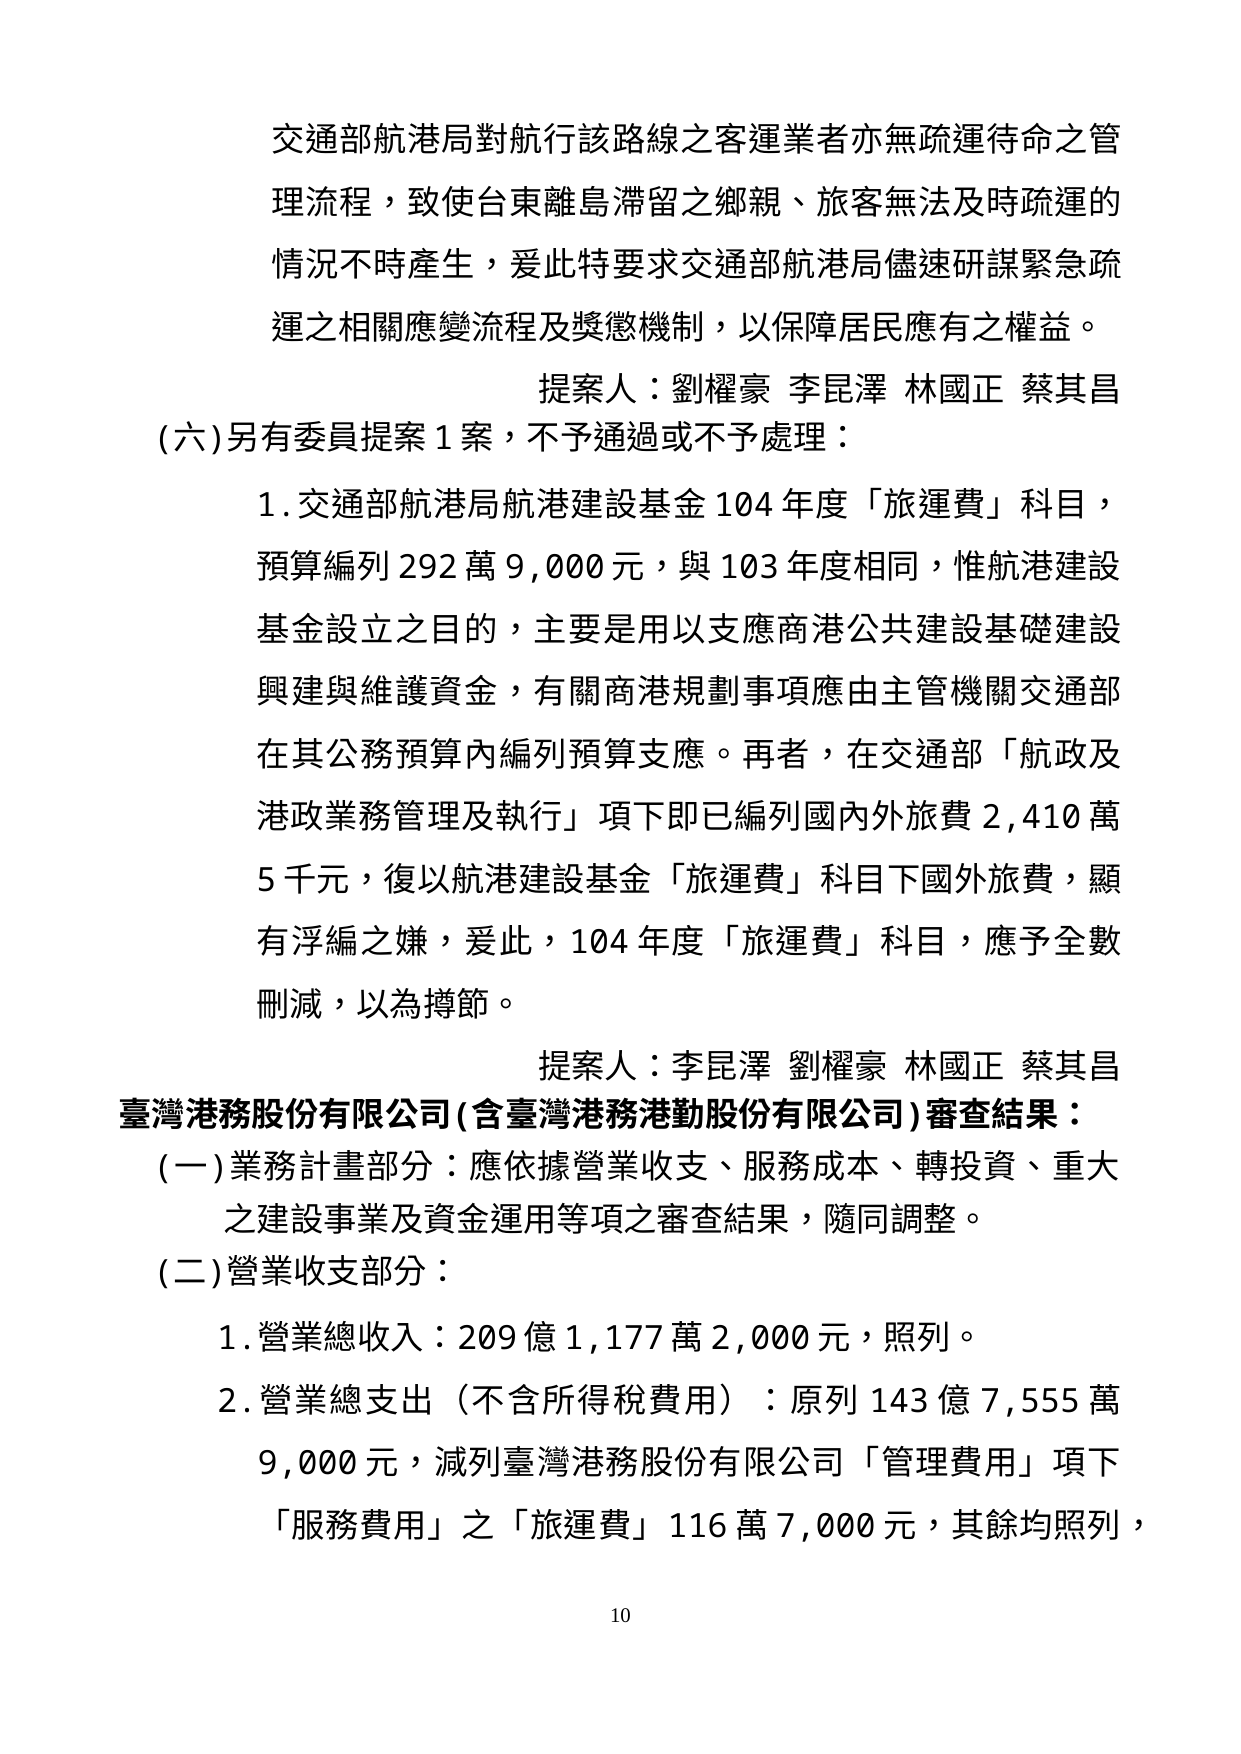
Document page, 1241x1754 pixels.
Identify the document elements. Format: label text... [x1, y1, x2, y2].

text 1.營業總收入：209億1,177萬2,000元，照列。 [217, 1293, 1122, 1356]
text 提案人：劉櫂豪 李昆澤 林國正 蔡其昌 [538, 346, 1122, 408]
text 臺灣港務股份有限公司(含臺灣港務港勤股份有限公司)審查結果： [118, 1085, 1122, 1137]
text 2.營業總支出（不含所得稅費用）：原列143億7,555萬9,000元，減列臺灣港務股份有限公司「管理費用」項下「服務費用」之「旅運費」116萬7,000元，其餘均照列，改列為143億7,439萬2,000元。 [217, 1356, 1122, 1543]
text (六)另有委員提案1案，不予通過或不予處理： [153, 408, 1122, 460]
text 交通部航港局對航行該路線之客運業者亦無疏運待命之管理流程，致使台東離島滯留之鄉親、旅客無法及時疏運的情況不時產生，爰此特要求交通部航港局儘速研謀緊急疏運之相關應變流程及獎懲機制，以保障居民應有之權益。 [220, 96, 1122, 346]
text 1.交通部航港局航港建設基金104年度「旅運費」科目，預算編列292萬9,000元，與103年度相同，惟航港建設基金設立之目的，主要是用以支應商港公共建設基礎建設興建與維護資金，有關商港規劃事項應由主管機關交通部在其公務預算內編列預算支應。再者，在交通部「航政及港政業務管理及執行」項下即已編列國內外旅費2,410萬5千元，復以航港建設基金「旅運費」科目下國外旅費，顯有浮編之嫌，爰此，104年度「旅運費」科目，應予全數刪減，以為撙節。 [256, 460, 1122, 1023]
text (一)業務計畫部分：應依據營業收支、服務成本、轉投資、重大之建設事業及資金運用等項之審查結果，隨同調整。 [153, 1137, 1122, 1241]
text 提案人：李昆澤 劉櫂豪 林國正 蔡其昌 [538, 1023, 1122, 1085]
text (二)營業收支部分： [153, 1241, 1122, 1293]
